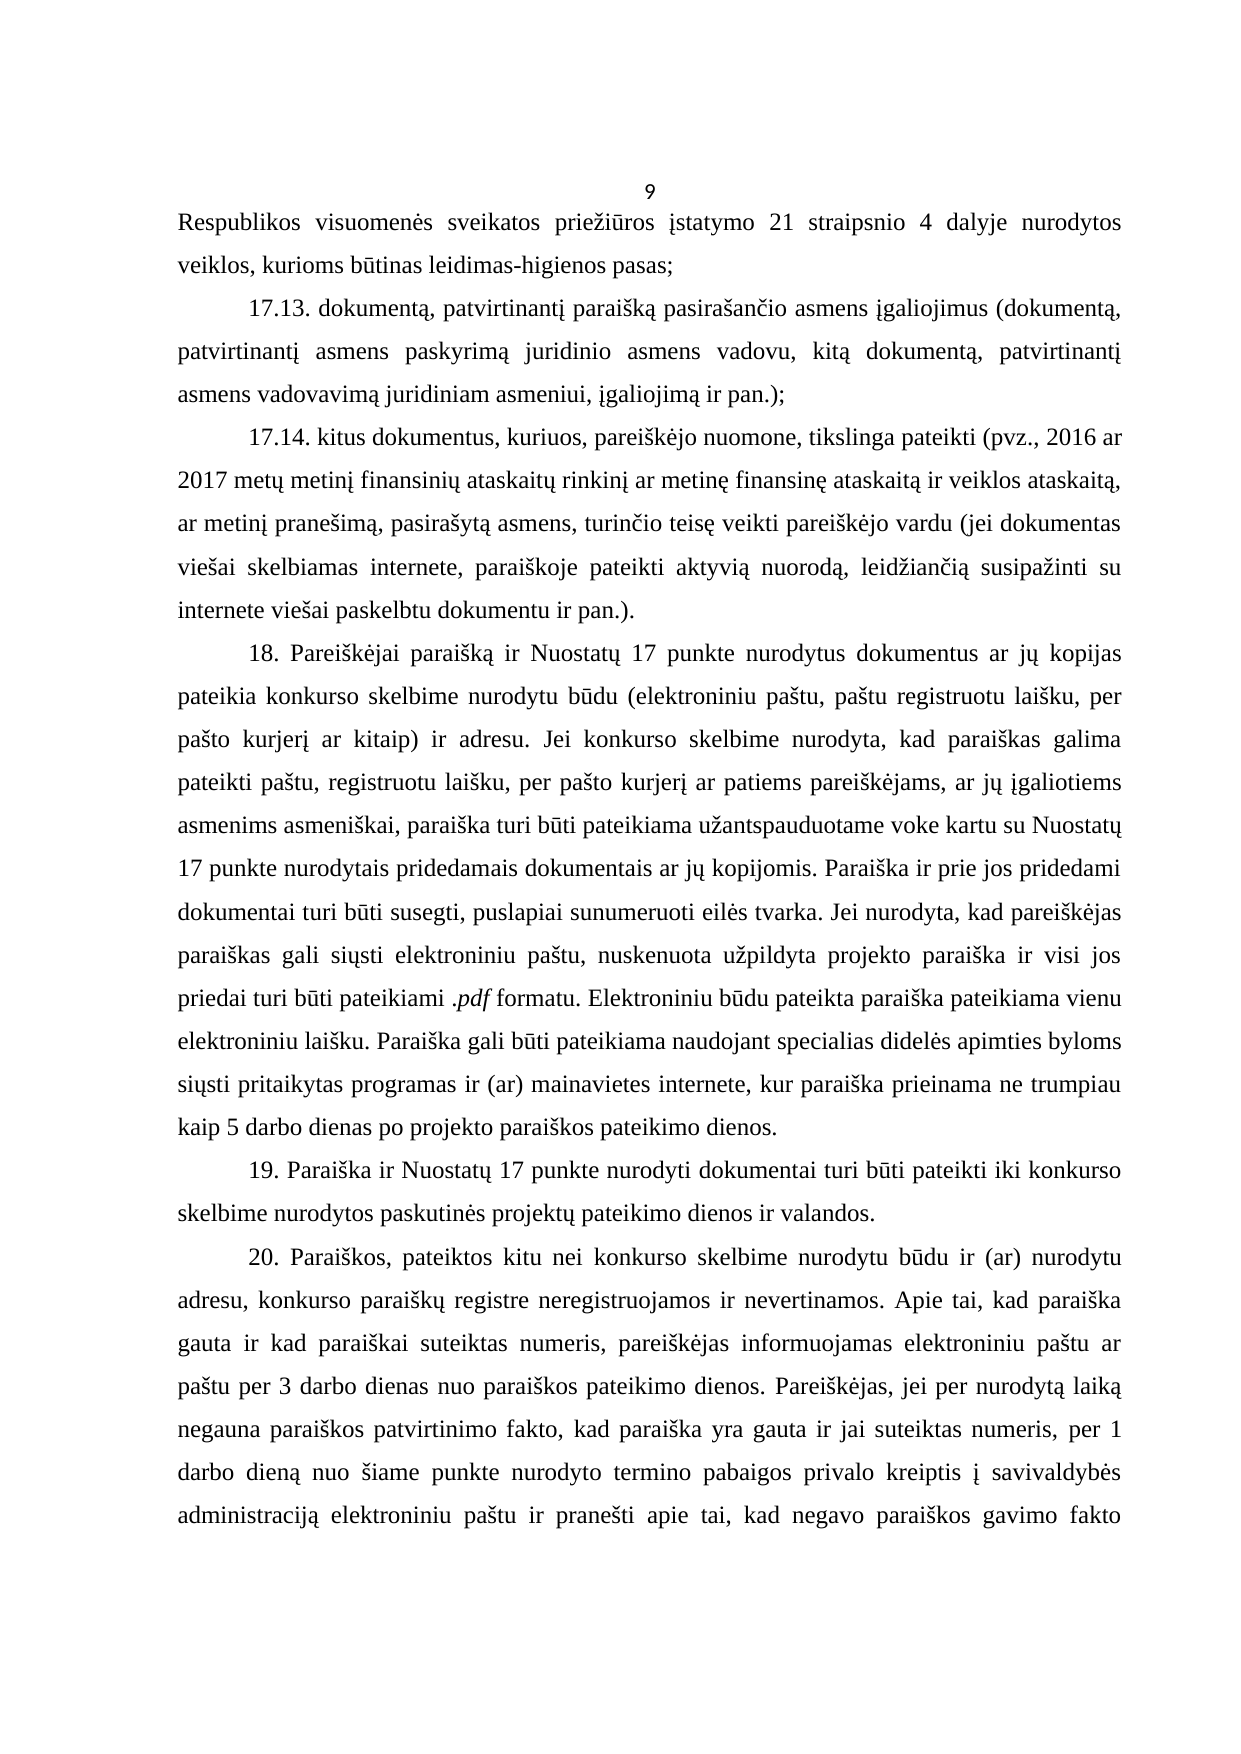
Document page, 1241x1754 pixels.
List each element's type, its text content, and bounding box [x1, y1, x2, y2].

text 19. Paraiška ir Nuostatų 17 punkte nurodyti dokumentai turi būti pateikti iki konkurso skelbime nurodytos paskutinės projektų pateikimo dienos ir valandos. [177, 1155, 1122, 1227]
text 20. Paraiškos, pateiktos kitu nei konkurso skelbime nurodytu būdu ir (ar) nurodytu adresu, konkurso paraiškų registre neregistruojamos ir nevertinamos. Apie tai, kad paraiška gauta ir kad paraiškai suteiktas numeris, pareiškėjas informuojamas elektroniniu paštu ar paštu per 3 darbo dienas nuo paraiškos pateikimo dienos. Pareiškėjas, jei per nurodytą laiką negauna paraiškos patvirtinimo fakto, kad paraiška yra gauta ir jai suteiktas numeris, per 1 darbo dieną nuo šiame punkte nurodyto termino pabaigos privalo kreiptis į savivaldybės administraciją elektroniniu paštu ir pranešti apie tai, kad negavo paraiškos gavimo fakto [177, 1242, 1122, 1529]
text 18. Pareiškėjai paraišką ir Nuostatų 17 punkte nurodytus dokumentus ar jų kopijas pateikia konkurso skelbime nurodytu būdu (elektroniniu paštu, paštu registruotu laišku, per pašto kurjerį ar kitaip) ir adresu. Jei konkurso skelbime nurodyta, kad paraiškas galima pateikti paštu, registruotu laišku, per pašto kurjerį ar patiems pareiškėjams, ar jų įgaliotiems asmenims asmeniškai, paraiška turi būti pateikiama užantspauduotame voke kartu su Nuostatų 17 punkte nurodytais pridedamais dokumentais ar jų kopijomis. Paraiška ir prie jos pridedami dokumentai turi būti susegti, puslapiai sunumeruoti eilės tvarka. Jei nurodyta, kad pareiškėjas paraiškas gali siųsti elektroniniu paštu, nuskenuota užpildyta projekto paraiška ir visi jos priedai turi būti pateikiami .pdf formatu. Elektroniniu būdu pateikta paraiška pateikiama vienu elektroniniu laišku. Paraiška gali būti pateikiama naudojant specialias didelės apimties byloms siųsti pritaikytas programas ir (ar) mainavietes internete, kur paraiška prieinama ne trumpiau kaip 5 darbo dienas po projekto paraiškos pateikimo dienos. [177, 638, 1122, 1141]
text Respublikos visuomenės sveikatos priežiūros įstatymo 21 straipsnio 4 dalyje nurodytos veiklos, kurioms būtinas leidimas-higienos pasas; [177, 207, 1122, 278]
text 17.13. dokumentą, patvirtinantį paraišką pasirašančio asmens įgaliojimus (dokumentą, patvirtinantį asmens paskyrimą juridinio asmens vadovu, kitą dokumentą, patvirtinantį asmens vadovavimą juridiniam asmeniui, įgaliojimą ir pan.); [177, 293, 1122, 408]
text 17.14. kitus dokumentus, kuriuos, pareiškėjo nuomone, tikslinga pateikti (pvz., 2016 ar 2017 metų metinį finansinių ataskaitų rinkinį ar metinę finansinę ataskaitą ir veiklos ataskaitą, ar metinį pranešimą, pasirašytą asmens, turinčio teisę veikti pareiškėjo vardu (jei dokumentas viešai skelbiamas internete, paraiškoje pateikti aktyvią nuorodą, leidžiančią susipažinti su internete viešai paskelbtu dokumentu ir pan.). [177, 422, 1122, 623]
